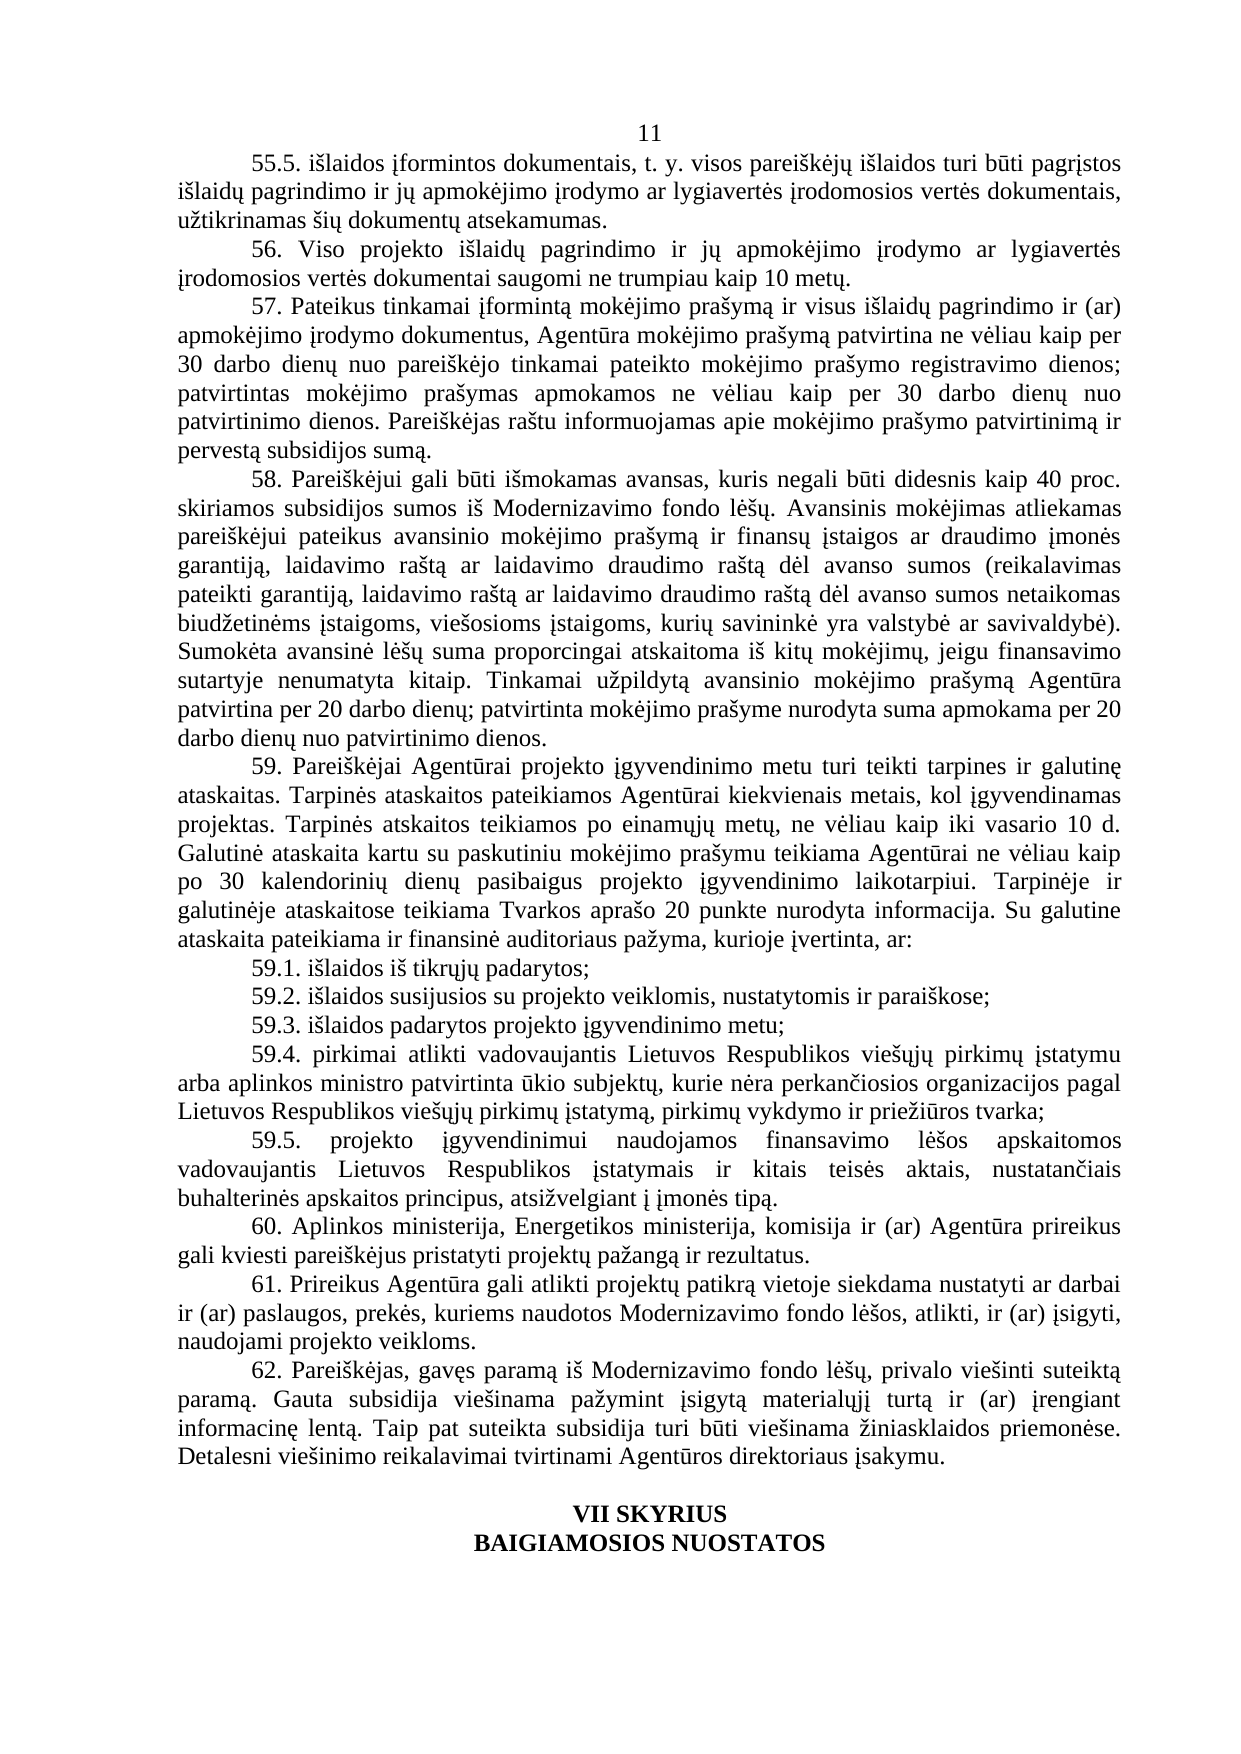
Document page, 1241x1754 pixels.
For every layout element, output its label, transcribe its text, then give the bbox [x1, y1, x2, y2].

text BAIGIAMOSIOS NUOSTATOS [177, 1528, 1122, 1556]
text 59. Pareiškėjai Agentūrai projekto įgyvendinimo metu turi teikti tarpines ir galutinę ataskaitas. Tarpinės ataskaitos pateikiamos Agentūrai kiekvienais metais, kol įgyvendinamas projektas. Tarpinės atskaitos teikiamos po einamųjų metų, ne vėliau kaip iki vasario 10 d. Galutinė ataskaita kartu su paskutiniu mokėjimo prašymu teikiama Agentūrai ne vėliau kaip po 30 kalendorinių dienų pasibaigus projekto įgyvendinimo laikotarpiui. Tarpinėje ir galutinėje ataskaitose teikiama Tvarkos aprašo 20 punkte nurodyta informacija. Su galutine ataskaita pateikiama ir finansinė auditoriaus pažyma, kurioje įvertinta, ar: [177, 751, 1122, 953]
text 56. Viso projekto išlaidų pagrindimo ir jų apmokėjimo įrodymo ar lygiavertės įrodomosios vertės dokumentai saugomi ne trumpiau kaip 10 metų. [177, 234, 1122, 291]
text 59.4. pirkimai atlikti vadovaujantis Lietuvos Respublikos viešųjų pirkimų įstatymu arba aplinkos ministro patvirtinta ūkio subjektų, kurie nėra perkančiosios organizacijos pagal Lietuvos Respublikos viešųjų pirkimų įstatymą, pirkimų vykdymo ir priežiūros tvarka; [177, 1039, 1122, 1125]
text 59.2. išlaidos susijusios su projekto veiklomis, nustatytomis ir paraiškose; [177, 981, 1122, 1010]
text 58. Pareiškėjui gali būti išmokamas avansas, kuris negali būti didesnis kaip 40 proc. skiriamos subsidijos sumos iš Modernizavimo fondo lėšų. Avansinis mokėjimas atliekamas pareiškėjui pateikus avansinio mokėjimo prašymą ir finansų įstaigos ar draudimo įmonės garantiją, laidavimo raštą ar laidavimo draudimo raštą dėl avanso sumos (reikalavimas pateikti garantiją, laidavimo raštą ar laidavimo draudimo raštą dėl avanso sumos netaikomas biudžetinėms įstaigoms, viešosioms įstaigoms, kurių savininkė yra valstybė ar savivaldybė). Sumokėta avansinė lėšų suma proporcingai atskaitoma iš kitų mokėjimų, jeigu finansavimo sutartyje nenumatyta kitaip. Tinkamai užpildytą avansinio mokėjimo prašymą Agentūra patvirtina per 20 darbo dienų; patvirtinta mokėjimo prašyme nurodyta suma apmokama per 20 darbo dienų nuo patvirtinimo dienos. [177, 464, 1122, 751]
text 55.5. išlaidos įformintos dokumentais, t. y. visos pareiškėjų išlaidos turi būti pagrįstos išlaidų pagrindimo ir jų apmokėjimo įrodymo ar lygiavertės įrodomosios vertės dokumentais, užtikrinamas šių dokumentų atsekamumas. [177, 148, 1122, 234]
text 60. Aplinkos ministerija, Energetikos ministerija, komisija ir (ar) Agentūra prireikus gali kviesti pareiškėjus pristatyti projektų pažangą ir rezultatus. [177, 1211, 1122, 1269]
text 57. Pateikus tinkamai įformintą mokėjimo prašymą ir visus išlaidų pagrindimo ir (ar) apmokėjimo įrodymo dokumentus, Agentūra mokėjimo prašymą patvirtina ne vėliau kaip per 30 darbo dienų nuo pareiškėjo tinkamai pateikto mokėjimo prašymo registravimo dienos; patvirtintas mokėjimo prašymas apmokamos ne vėliau kaip per 30 darbo dienų nuo patvirtinimo dienos. Pareiškėjas raštu informuojamas apie mokėjimo prašymo patvirtinimą ir pervestą subsidijos sumą. [177, 291, 1122, 464]
text 59.5. projekto įgyvendinimui naudojamos finansavimo lėšos apskaitomos vadovaujantis Lietuvos Respublikos įstatymais ir kitais teisės aktais, nustatančiais buhalterinės apskaitos principus, atsižvelgiant į įmonės tipą. [177, 1125, 1122, 1211]
text 61. Prireikus Agentūra gali atlikti projektų patikrą vietoje siekdama nustatyti ar darbai ir (ar) paslaugos, prekės, kuriems naudotos Modernizavimo fondo lėšos, atlikti, ir (ar) įsigyti, naudojami projekto veikloms. [177, 1269, 1122, 1355]
text VII SKYRIUS [177, 1499, 1122, 1528]
text 59.3. išlaidos padarytos projekto įgyvendinimo metu; [177, 1010, 1122, 1039]
text 59.1. išlaidos iš tikrųjų padarytos; [177, 953, 1122, 981]
text 62. Pareiškėjas, gavęs paramą iš Modernizavimo fondo lėšų, privalo viešinti suteiktą paramą. Gauta subsidija viešinama pažymint įsigytą materialųjį turtą ir (ar) įrengiant informacinę lentą. Taip pat suteikta subsidija turi būti viešinama žiniasklaidos priemonėse. Detalesni viešinimo reikalavimai tvirtinami Agentūros direktoriaus įsakymu. [177, 1355, 1122, 1470]
